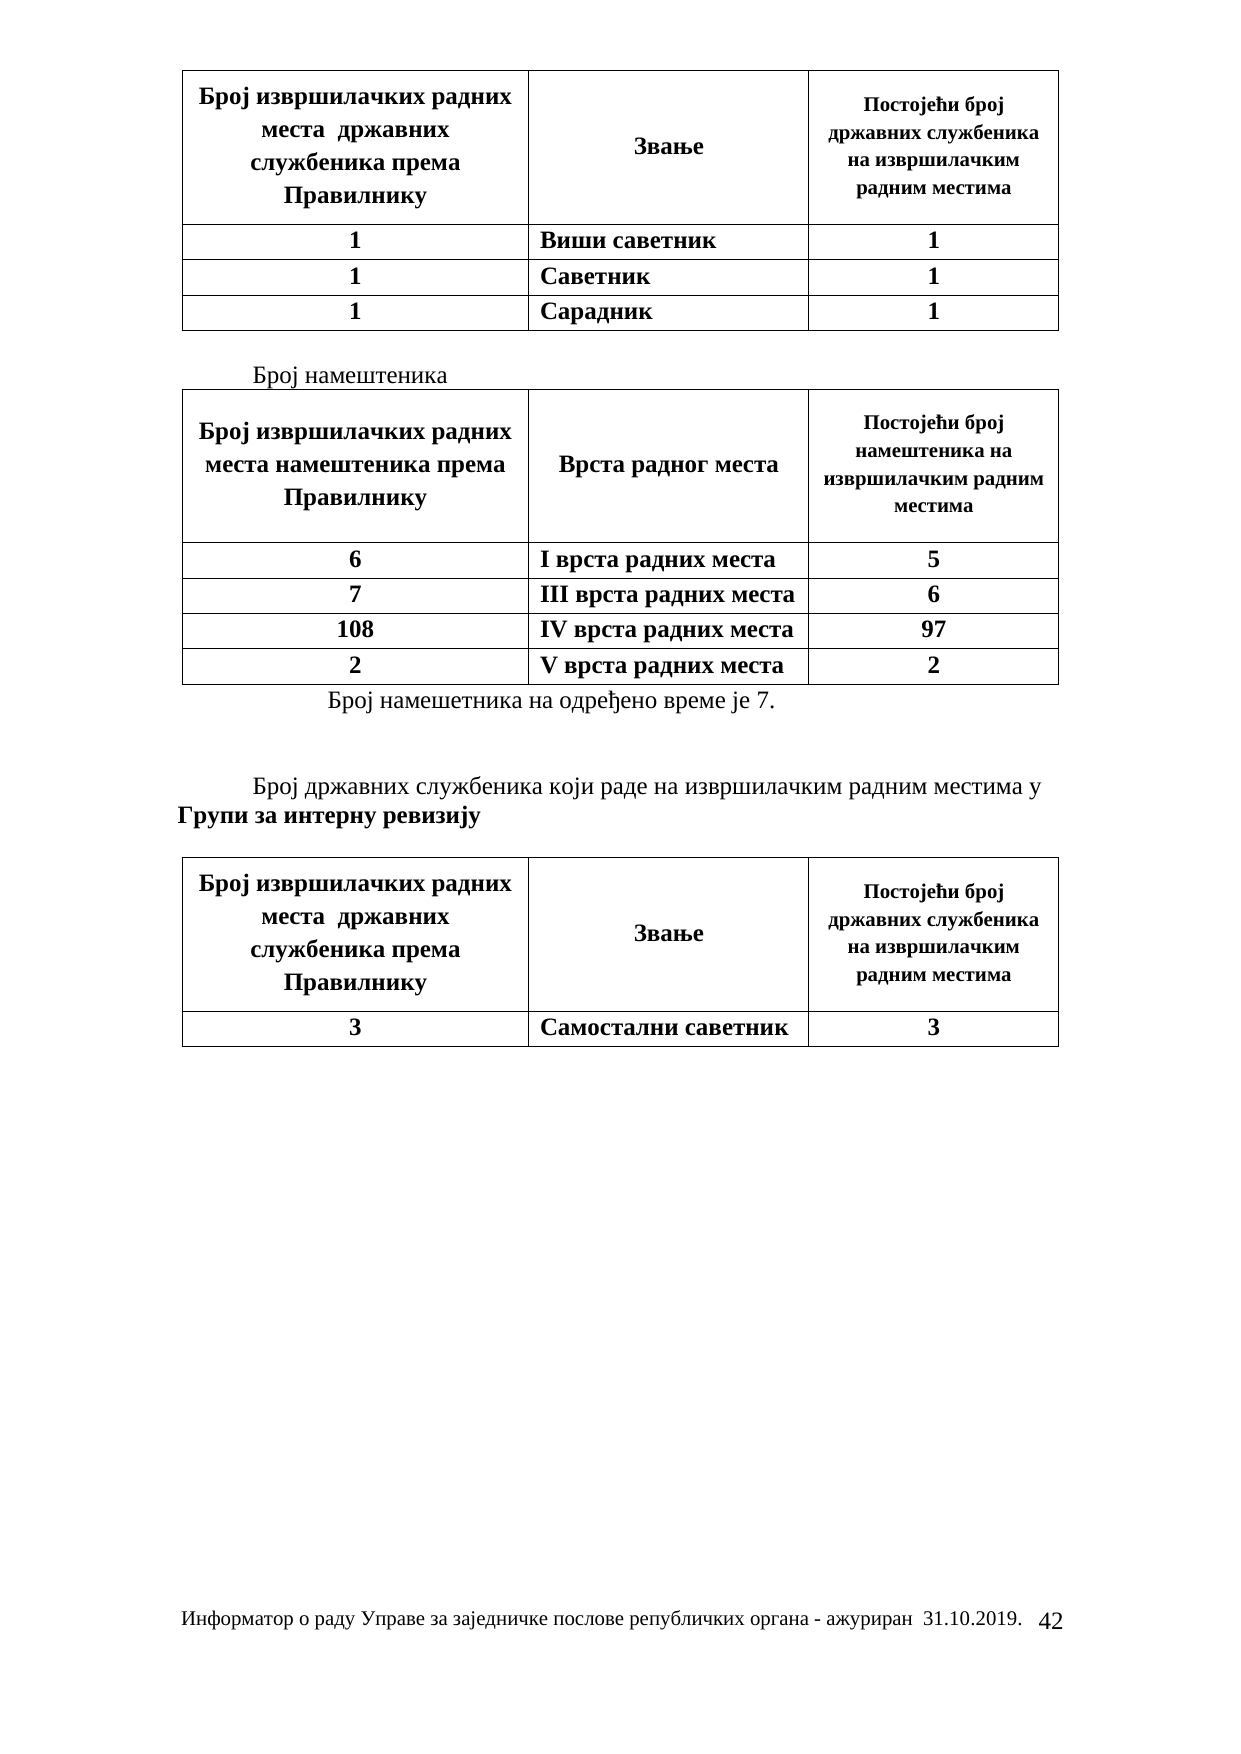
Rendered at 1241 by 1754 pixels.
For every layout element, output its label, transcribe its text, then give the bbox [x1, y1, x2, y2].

table_cell I врста радних места [529, 543, 808, 577]
table_cell 1 [809, 260, 1058, 294]
table_cell Виши саветник [529, 225, 808, 259]
table_cell V врста радних места [529, 649, 808, 684]
table_cell 2 [809, 649, 1058, 684]
table_cell 3 [809, 1012, 1058, 1046]
table_cell 7 [183, 579, 528, 613]
text Број намештеника [177, 360, 1063, 388]
table_cell Саветник [529, 260, 808, 294]
table_cell 1 [183, 296, 528, 330]
table_cell 1 [183, 260, 528, 294]
table_cell 2 [183, 649, 528, 684]
table_cell Самостални саветник [529, 1012, 808, 1046]
table_header Постојећи број државних службеника на извршилачким радним местима [809, 71, 1058, 224]
table_header Број извршилачких радних места намештеника према Правилнику [183, 390, 528, 542]
table_cell 1 [183, 225, 528, 259]
table_cell 6 [183, 543, 528, 577]
text Групи за интерну ревизију [177, 800, 1063, 828]
table_cell 6 [809, 579, 1058, 613]
text Број намешетника на одређено време је 7. [177, 685, 1063, 713]
table_header Врста радног места [529, 390, 808, 542]
table_cell Сарадник [529, 296, 808, 330]
table_cell 5 [809, 543, 1058, 577]
table_cell 108 [183, 614, 528, 648]
table_header Звање [529, 858, 808, 1011]
table_cell 3 [183, 1012, 528, 1046]
table_header Постојећи број намештеника на извршилачким радним местима [809, 390, 1058, 542]
table_cell III врста радних места [529, 579, 808, 613]
table_header Постојећи број државних службеника на извршилачким радним местима [809, 858, 1058, 1011]
table_cell 1 [809, 296, 1058, 330]
table_cell IV врста радних места [529, 614, 808, 648]
table_cell 1 [809, 225, 1058, 259]
table_cell 97 [809, 614, 1058, 648]
text Број државних службеника који раде на извршилачким радним местима у [177, 771, 1063, 800]
table_header Број извршилачких радних места државних службеника према Правилнику [183, 71, 528, 224]
table_header Звање [529, 71, 808, 224]
table_header Број извршилачких радних места државних службеника према Правилнику [183, 858, 528, 1011]
